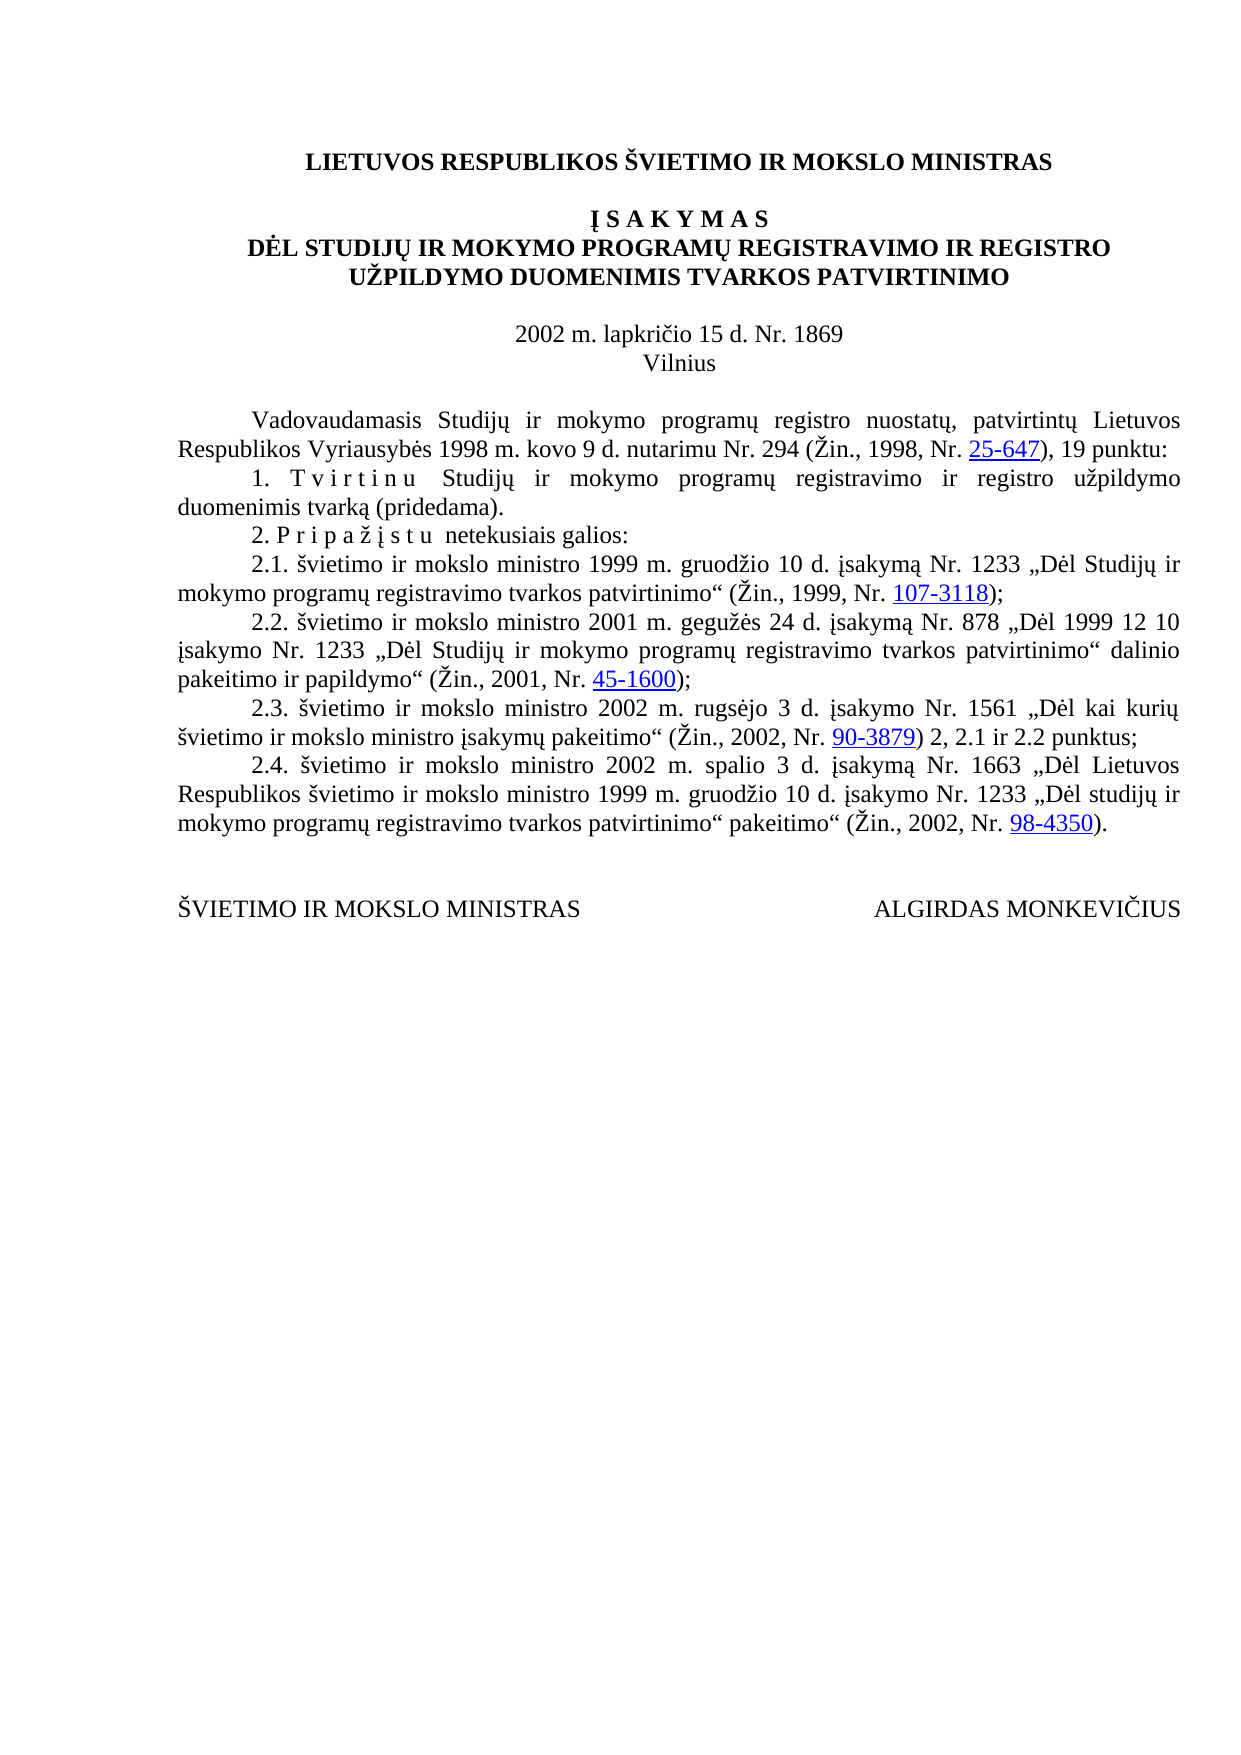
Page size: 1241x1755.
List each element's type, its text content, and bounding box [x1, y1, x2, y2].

text 2.2. švietimo ir mokslo ministro 2001 m. gegužės 24 d. įsakymą Nr. 878 „Dėl 1999 12 10 įsakymo Nr. 1233 „Dėl Studijų ir mokymo programų registravimo tvarkos patvirtinimo“ dalinio pakeitimo ir papildymo“ (Žin., 2001, Nr. 45-1600); [177, 607, 1181, 693]
text Į S A K Y M A S [177, 204, 1181, 233]
text DĖL STUDIJŲ IR MOKYMO PROGRAMŲ REGISTRAVIMO IR REGISTRO UŽPILDYMO DUOMENIMIS TVARKOS PATVIRTINIMO [177, 233, 1181, 291]
text ŠVIETIMO IR MOKSLO MINISTRAS ALGIRDAS MONKEVIČIUS [177, 894, 1181, 923]
text 1. Tvirtinu Studijų ir mokymo programų registravimo ir registro užpildymo duomenimis tvarką (pridedama). [177, 463, 1181, 521]
text Vadovaudamasis Studijų ir mokymo programų registro nuostatų, patvirtintų Lietuvos Respublikos Vyriausybės 1998 m. kovo 9 d. nutarimu Nr. 294 (Žin., 1998, Nr. 25-647), 19 punktu: [177, 406, 1181, 463]
text 2. Pripažįstu netekusiais galios: [177, 521, 1181, 549]
text 2.4. švietimo ir mokslo ministro 2002 m. spalio 3 d. įsakymą Nr. 1663 „Dėl Lietuvos Respublikos švietimo ir mokslo ministro 1999 m. gruodžio 10 d. įsakymo Nr. 1233 „Dėl studijų ir mokymo programų registravimo tvarkos patvirtinimo“ pakeitimo“ (Žin., 2002, Nr. 98-4350). [177, 751, 1181, 837]
text 2.3. švietimo ir mokslo ministro 2002 m. rugsėjo 3 d. įsakymo Nr. 1561 „Dėl kai kurių švietimo ir mokslo ministro įsakymų pakeitimo“ (Žin., 2002, Nr. 90-3879) 2, 2.1 ir 2.2 punktus; [177, 693, 1181, 751]
text 2.1. švietimo ir mokslo ministro 1999 m. gruodžio 10 d. įsakymą Nr. 1233 „Dėl Studijų ir mokymo programų registravimo tvarkos patvirtinimo“ (Žin., 1999, Nr. 107-3118); [177, 549, 1181, 607]
text LIETUVOS RESPUBLIKOS ŠVIETIMO IR MOKSLO MINISTRAS [177, 147, 1181, 176]
text Vilnius [177, 348, 1181, 377]
text 2002 m. lapkričio 15 d. Nr. 1869 [177, 319, 1181, 348]
